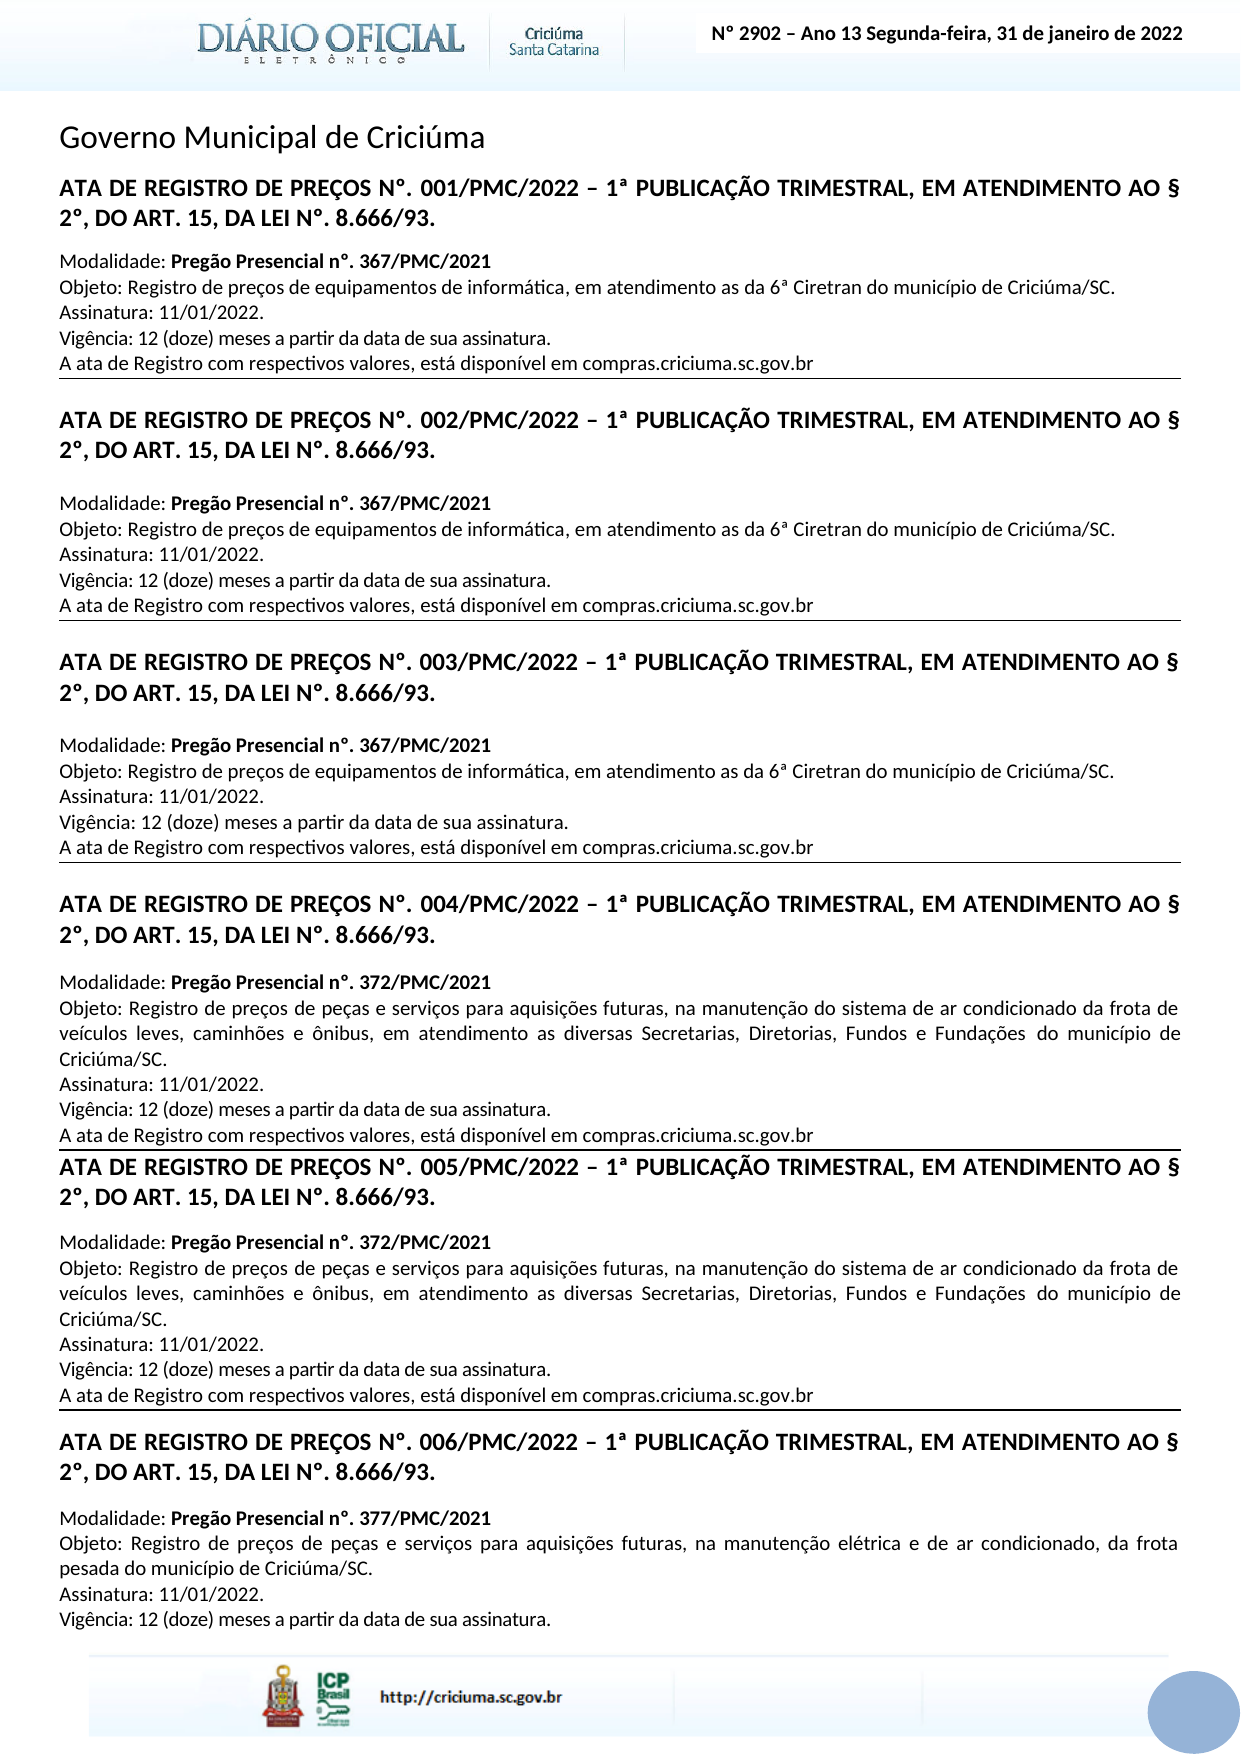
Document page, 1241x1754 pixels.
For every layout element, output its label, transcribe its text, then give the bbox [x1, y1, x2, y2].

text Objeto: Registro de preços de peças e serviços para aquisições futuras, na manutenção do sistema de ar condicionado da frota de veículos leves, caminhões e ônibus, em atendimento as diversas Secretarias, Diretorias, Fundos e Fundações do município de Criciúma/SC. [59, 995, 1181, 1071]
text Assinatura: 11/01/2022. [59, 1331, 1181, 1357]
text A ata de Registro com respectivos valores, está disponível em compras.criciuma.sc.gov.br [59, 350, 1181, 378]
text A ata de Registro com respectivos valores, está disponível em compras.criciuma.sc.gov.br [59, 592, 1181, 620]
text Modalidade: Pregão Presencial nº. 372/PMC/2021 [59, 1229, 1181, 1255]
text Assinatura: 11/01/2022. [59, 783, 1181, 809]
text A ata de Registro com respectivos valores, está disponível em compras.criciuma.sc.gov.br [59, 1382, 1181, 1409]
text ATA DE REGISTRO DE PREÇOS Nº. 006/PMC/2022 – 1ª PUBLICAÇÃO TRIMESTRAL, EM ATENDIMENTO AO § 2º, DO ART. 15, DA LEI Nº. 8.666/93. [59, 1426, 1181, 1487]
text Assinatura: 11/01/2022. [59, 1071, 1181, 1097]
text Modalidade: Pregão Presencial nº. 367/PMC/2021 [59, 491, 1181, 516]
text Assinatura: 11/01/2022. [59, 299, 1181, 325]
text ATA DE REGISTRO DE PREÇOS Nº. 005/PMC/2022 – 1ª PUBLICAÇÃO TRIMESTRAL, EM ATENDIMENTO AO § 2º, DO ART. 15, DA LEI Nº. 8.666/93. [59, 1151, 1181, 1212]
text Governo Municipal de Criciúma [59, 116, 1181, 157]
text Objeto: Registro de preços de equipamentos de informática, em atendimento as da 6ª Ciretran do município de Criciúma/SC. [59, 758, 1181, 783]
text A ata de Registro com respectivos valores, está disponível em compras.criciuma.sc.gov.br [59, 834, 1181, 862]
text Vigência: 12 (doze) meses a partir da data de sua assinatura. [59, 1357, 1181, 1382]
text Vigência: 12 (doze) meses a partir da data de sua assinatura. [59, 1097, 1181, 1122]
text Assinatura: 11/01/2022. [59, 541, 1181, 567]
text ATA DE REGISTRO DE PREÇOS Nº. 001/PMC/2022 – 1ª PUBLICAÇÃO TRIMESTRAL, EM ATENDIMENTO AO § 2º, DO ART. 15, DA LEI Nº. 8.666/93. [59, 172, 1181, 233]
text Modalidade: Pregão Presencial nº. 377/PMC/2021 [59, 1505, 1181, 1530]
text Vigência: 12 (doze) meses a partir da data de sua assinatura. [59, 1606, 1181, 1632]
text Modalidade: Pregão Presencial nº. 372/PMC/2021 [59, 969, 1181, 995]
text Vigência: 12 (doze) meses a partir da data de sua assinatura. [59, 325, 1181, 350]
text Objeto: Registro de preços de equipamentos de informática, em atendimento as da 6ª Ciretran do município de Criciúma/SC. [59, 516, 1181, 541]
text Objeto: Registro de preços de peças e serviços para aquisições futuras, na manutenção elétrica e de ar condicionado, da frota pesada do município de Criciúma/SC. [59, 1530, 1181, 1581]
text Vigência: 12 (doze) meses a partir da data de sua assinatura. [59, 567, 1181, 592]
text Vigência: 12 (doze) meses a partir da data de sua assinatura. [59, 809, 1181, 834]
text Objeto: Registro de preços de peças e serviços para aquisições futuras, na manutenção do sistema de ar condicionado da frota de veículos leves, caminhões e ônibus, em atendimento as diversas Secretarias, Diretorias, Fundos e Fundações do município de Criciúma/SC. [59, 1255, 1181, 1331]
text Assinatura: 11/01/2022. [59, 1581, 1181, 1606]
text Modalidade: Pregão Presencial nº. 367/PMC/2021 [59, 733, 1181, 758]
text Modalidade: Pregão Presencial nº. 367/PMC/2021 [59, 248, 1181, 274]
text ATA DE REGISTRO DE PREÇOS Nº. 002/PMC/2022 – 1ª PUBLICAÇÃO TRIMESTRAL, EM ATENDIMENTO AO § 2º, DO ART. 15, DA LEI Nº. 8.666/93. [59, 404, 1181, 465]
text Objeto: Registro de preços de equipamentos de informática, em atendimento as da 6ª Ciretran do município de Criciúma/SC. [59, 274, 1181, 299]
text A ata de Registro com respectivos valores, está disponível em compras.criciuma.sc.gov.br [59, 1122, 1181, 1149]
text ATA DE REGISTRO DE PREÇOS Nº. 004/PMC/2022 – 1ª PUBLICAÇÃO TRIMESTRAL, EM ATENDIMENTO AO § 2º, DO ART. 15, DA LEI Nº. 8.666/93. [59, 888, 1181, 949]
text ATA DE REGISTRO DE PREÇOS Nº. 003/PMC/2022 – 1ª PUBLICAÇÃO TRIMESTRAL, EM ATENDIMENTO AO § 2º, DO ART. 15, DA LEI Nº. 8.666/93. [59, 646, 1181, 707]
